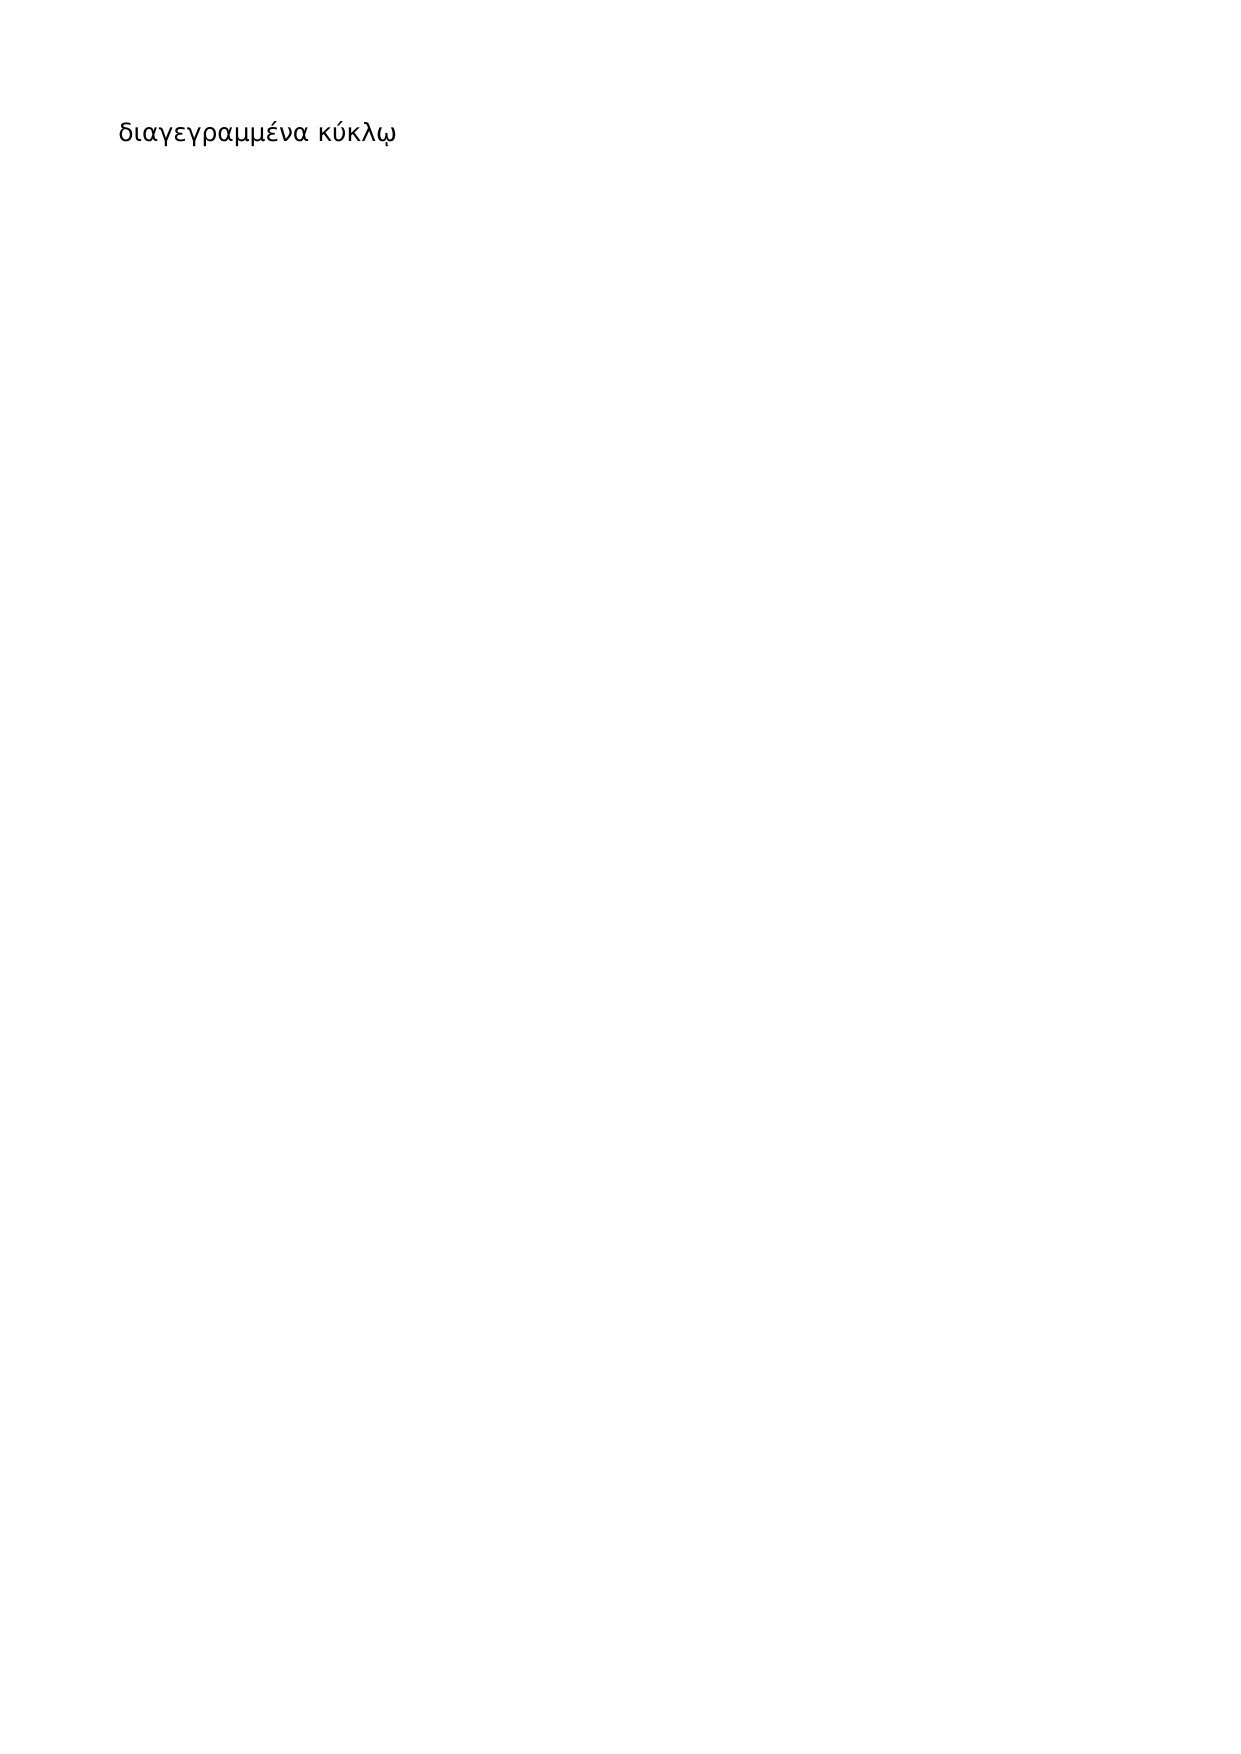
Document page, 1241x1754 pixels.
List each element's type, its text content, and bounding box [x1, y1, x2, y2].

text διαγεγραμμένα κύκλῳ [118, 118, 1122, 147]
